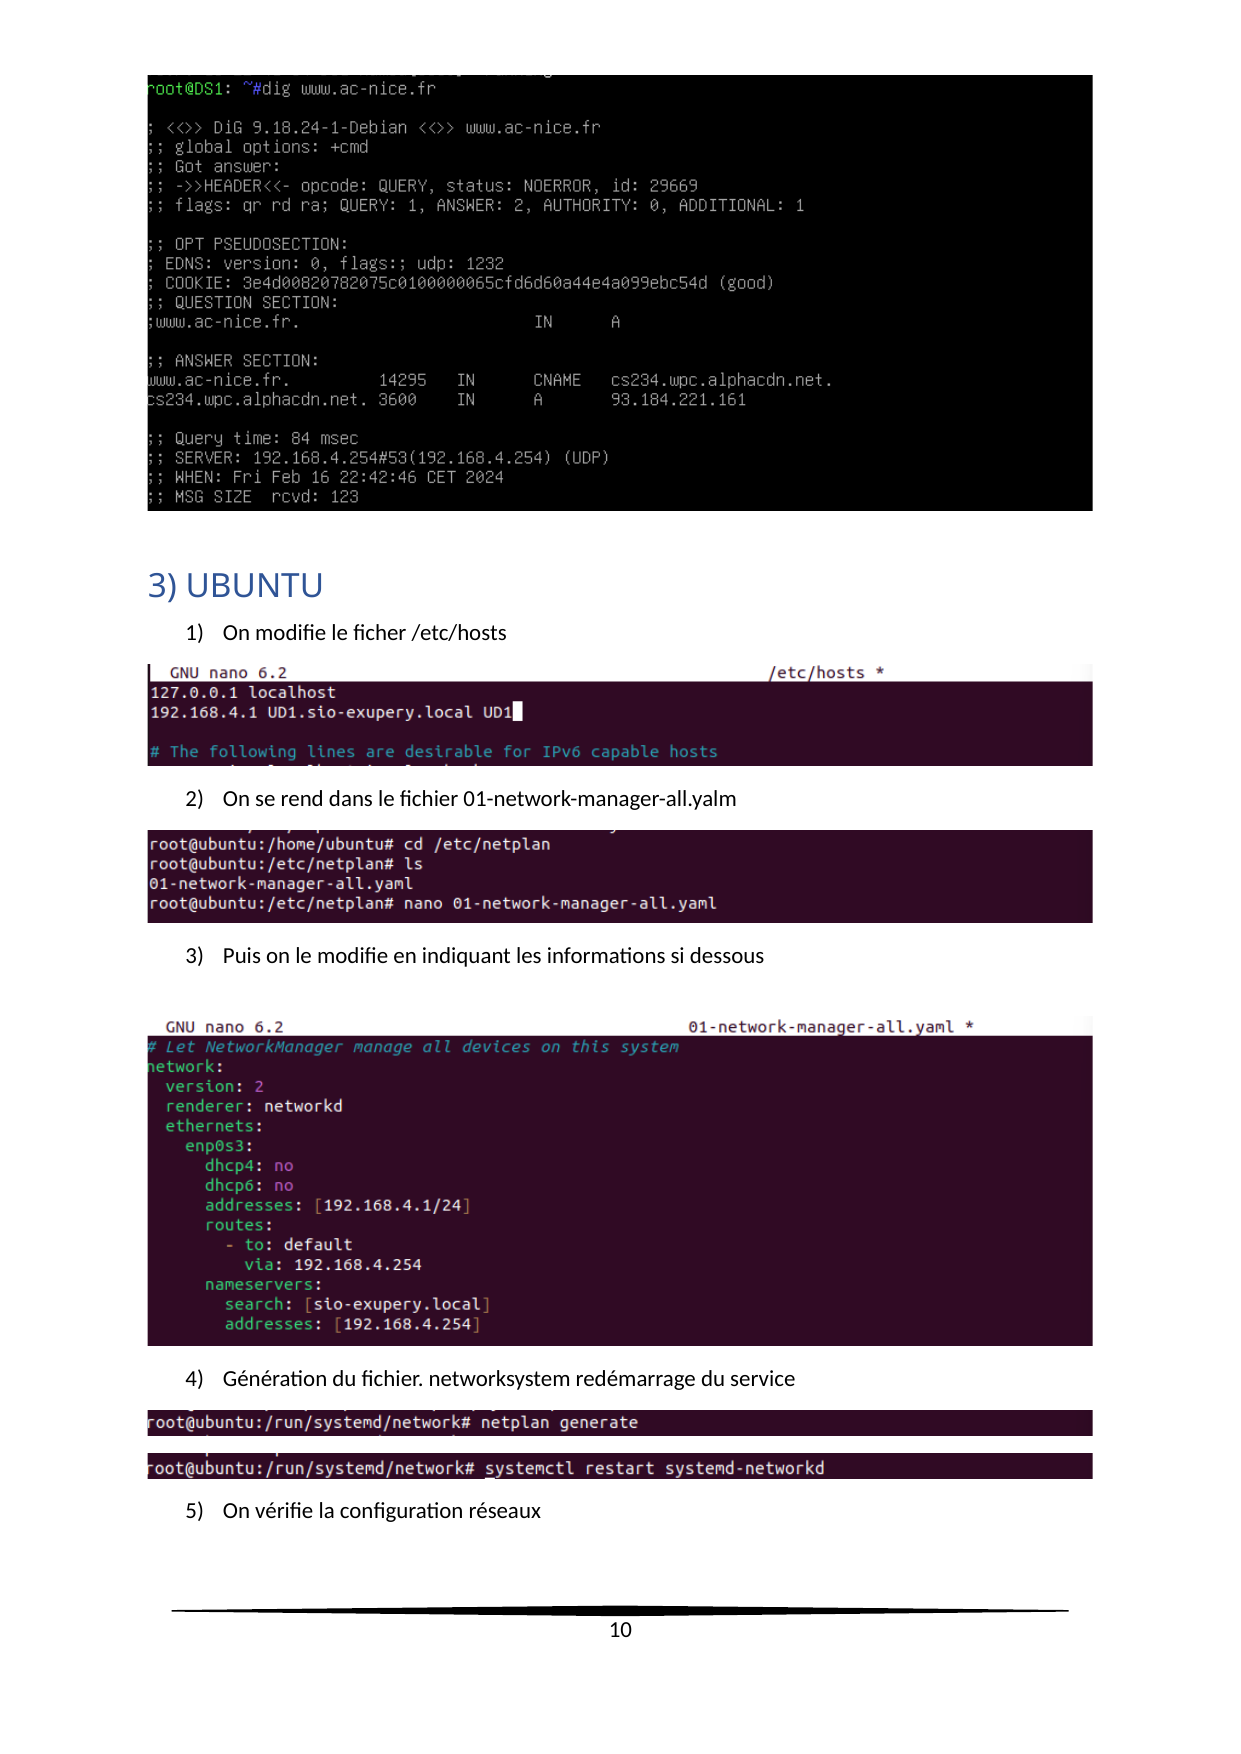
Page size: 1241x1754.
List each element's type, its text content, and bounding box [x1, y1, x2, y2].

list On se rend dans le fichier 01-network-manager-all.yalm [185, 784, 1093, 812]
list On modifie le ficher /etc/hosts [185, 618, 1093, 646]
subtitle 3) UBUNTU [148, 511, 1093, 607]
list Génération du fichier. networksystem redémarrage du service [185, 1364, 1093, 1392]
list Puis on le modifie en indiquant les informations si dessous [185, 941, 1093, 969]
list On vérifie la configuration réseaux [185, 1496, 1093, 1524]
